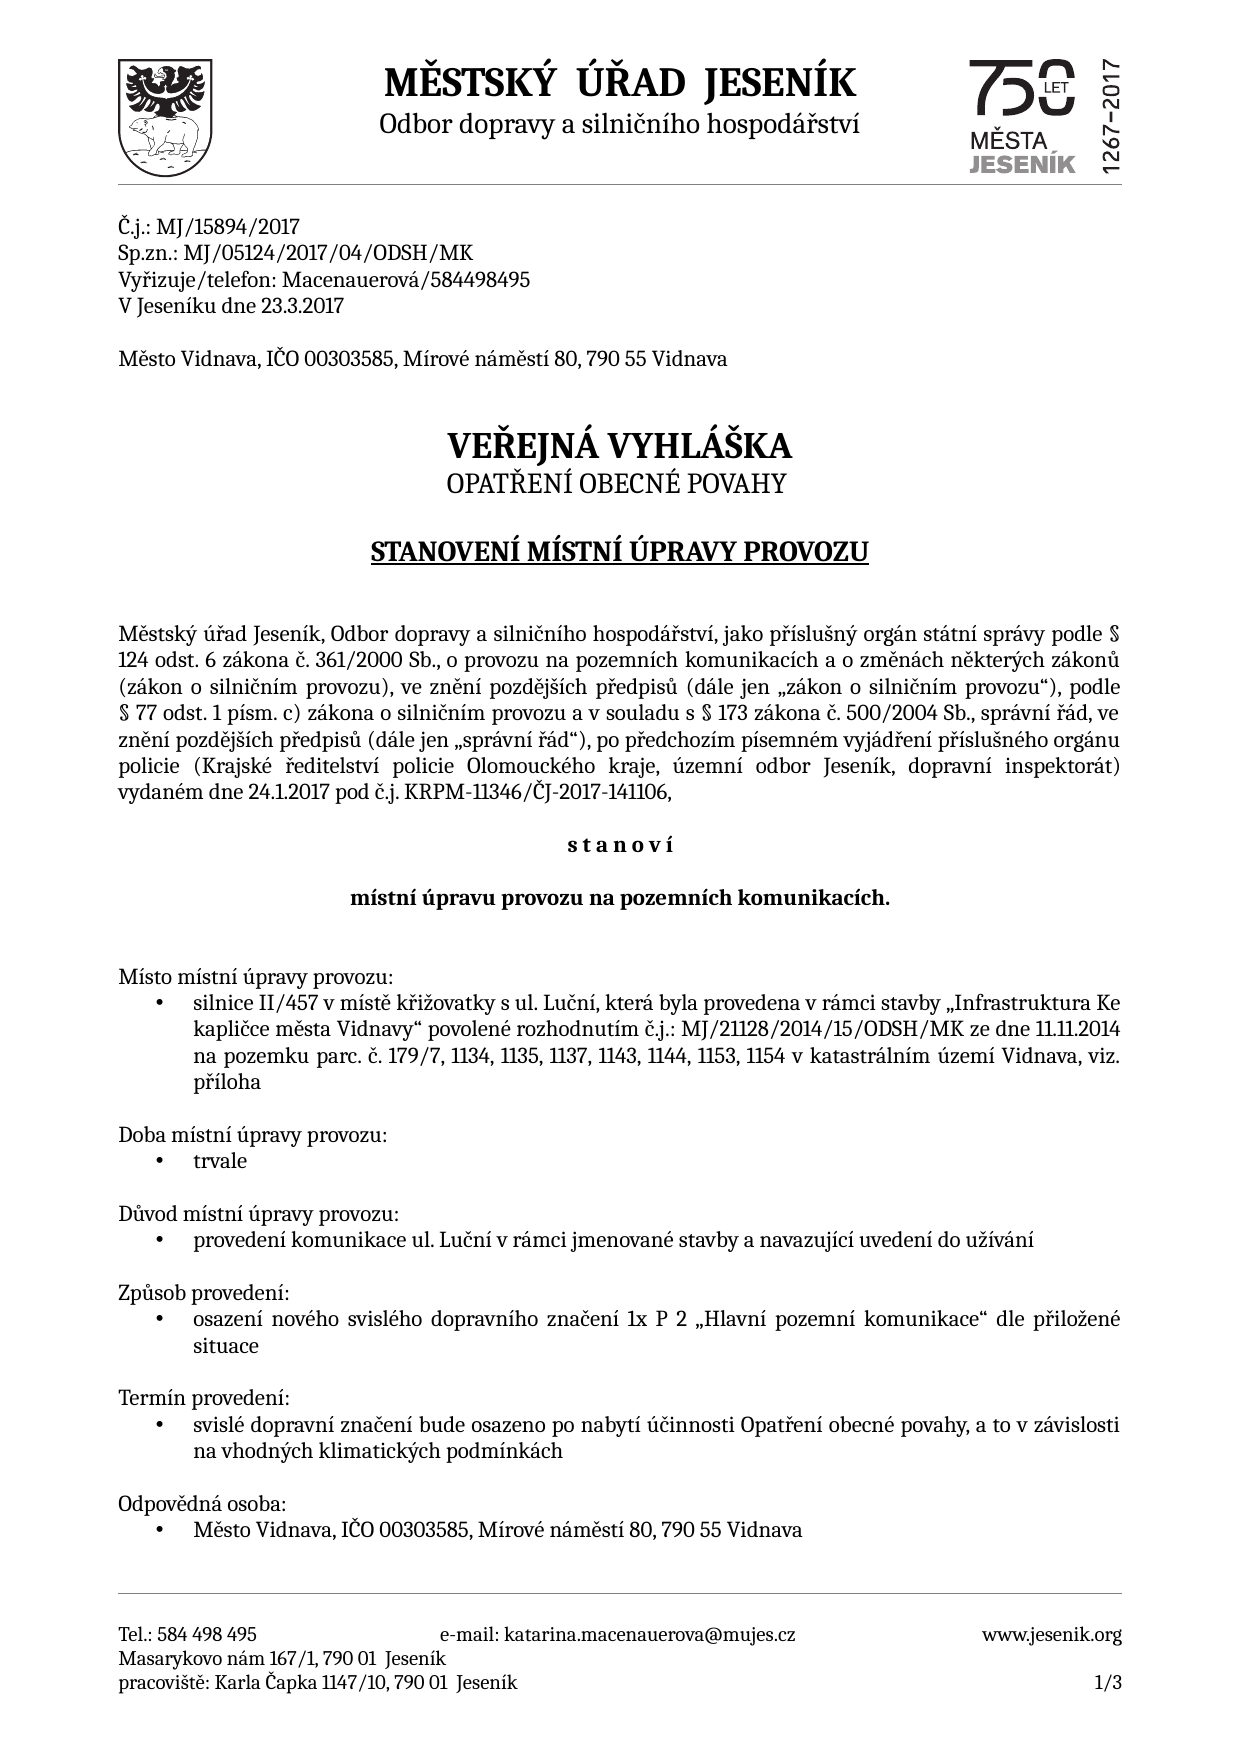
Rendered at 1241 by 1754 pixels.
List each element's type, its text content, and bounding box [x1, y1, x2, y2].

text V Jeseníku dne 23.3.2017 [118, 293, 1122, 319]
text Sp.zn.: MJ/05124/2017/04/ODSH/MK [118, 240, 1122, 266]
list trvale [156, 1148, 1122, 1174]
text Město Vidnava, IČO 00303585, Mírové náměstí 80, 790 55 Vidnava [118, 345, 1122, 372]
text OPATŘENÍ OBECNÉ POVAHY [118, 468, 1122, 501]
text Místo místní úpravy provozu: [118, 963, 1122, 990]
text Termín provedení: [118, 1385, 1122, 1412]
text Městský úřad Jeseník, Odbor dopravy a silničního hospodářství, jako příslušný orgán státní správy podle § 124 odst. 6 zákona č. 361/2000 Sb., o provozu na pozemních komunikacích a o změnách některých zákonů (zákon o silničním provozu), ve znění pozdějších předpisů (dále jen „zákon o silničním provozu“), podle § 77 odst. 1 písm. c) zákona o silničním provozu a v souladu s § 173 zákona č. 500/2004 Sb., správní řád, ve znění pozdějších předpisů (dále jen „správní řád“), po předchozím písemném vyjádření příslušného orgánu policie (Krajské ředitelství policie Olomouckého kraje, územní odbor Jeseník, dopravní inspektorát) vydaném dne 24.1.2017 pod č.j. KRPM-11346/ČJ-2017-141106, [118, 621, 1122, 805]
text Důvod místní úpravy provozu: [118, 1201, 1122, 1227]
list silnice II/457 v místě křižovatky s ul. Luční, která byla provedena v rámci stavby „Infrastruktura Ke kapličce města Vidnavy“ povolené rozhodnutím č.j.: MJ/21128/2014/15/ODSH/MK ze dne 11.11.2014 na pozemku parc. č. 179/7, 1134, 1135, 1137, 1143, 1144, 1153, 1154 v katastrálním území Vidnava, viz. příloha [156, 990, 1122, 1095]
text VEŘEJNÁ VYHLÁŠKA [118, 424, 1122, 468]
text Doba místní úpravy provozu: [118, 1122, 1122, 1148]
text Č.j.: MJ/15894/2017 [118, 214, 1122, 240]
text Způsob provedení: [118, 1280, 1122, 1306]
list provedení komunikace ul. Luční v rámci jmenované stavby a navazující uvedení do užívání [156, 1227, 1122, 1253]
text s t a n o v í [118, 832, 1122, 858]
text místní úpravu provozu na pozemních komunikacích. [118, 884, 1122, 911]
text Odpovědná osoba: [118, 1491, 1122, 1517]
list osazení nového svislého dopravního značení 1x P 2 „Hlavní pozemní komunikace“ dle přiložené situace [156, 1306, 1122, 1359]
text STANOVENÍ MÍSTNÍ ÚPRAVY PROVOZU [118, 535, 1122, 568]
list svislé dopravní značení bude osazeno po nabytí účinnosti Opatření obecné povahy, a to v závislosti na vhodných klimatických podmínkách [156, 1412, 1122, 1464]
list Město Vidnava, IČO 00303585, Mírové náměstí 80, 790 55 Vidnava [156, 1517, 1122, 1543]
text Vyřizuje/telefon: Macenauerová/584498495 [118, 266, 1122, 293]
